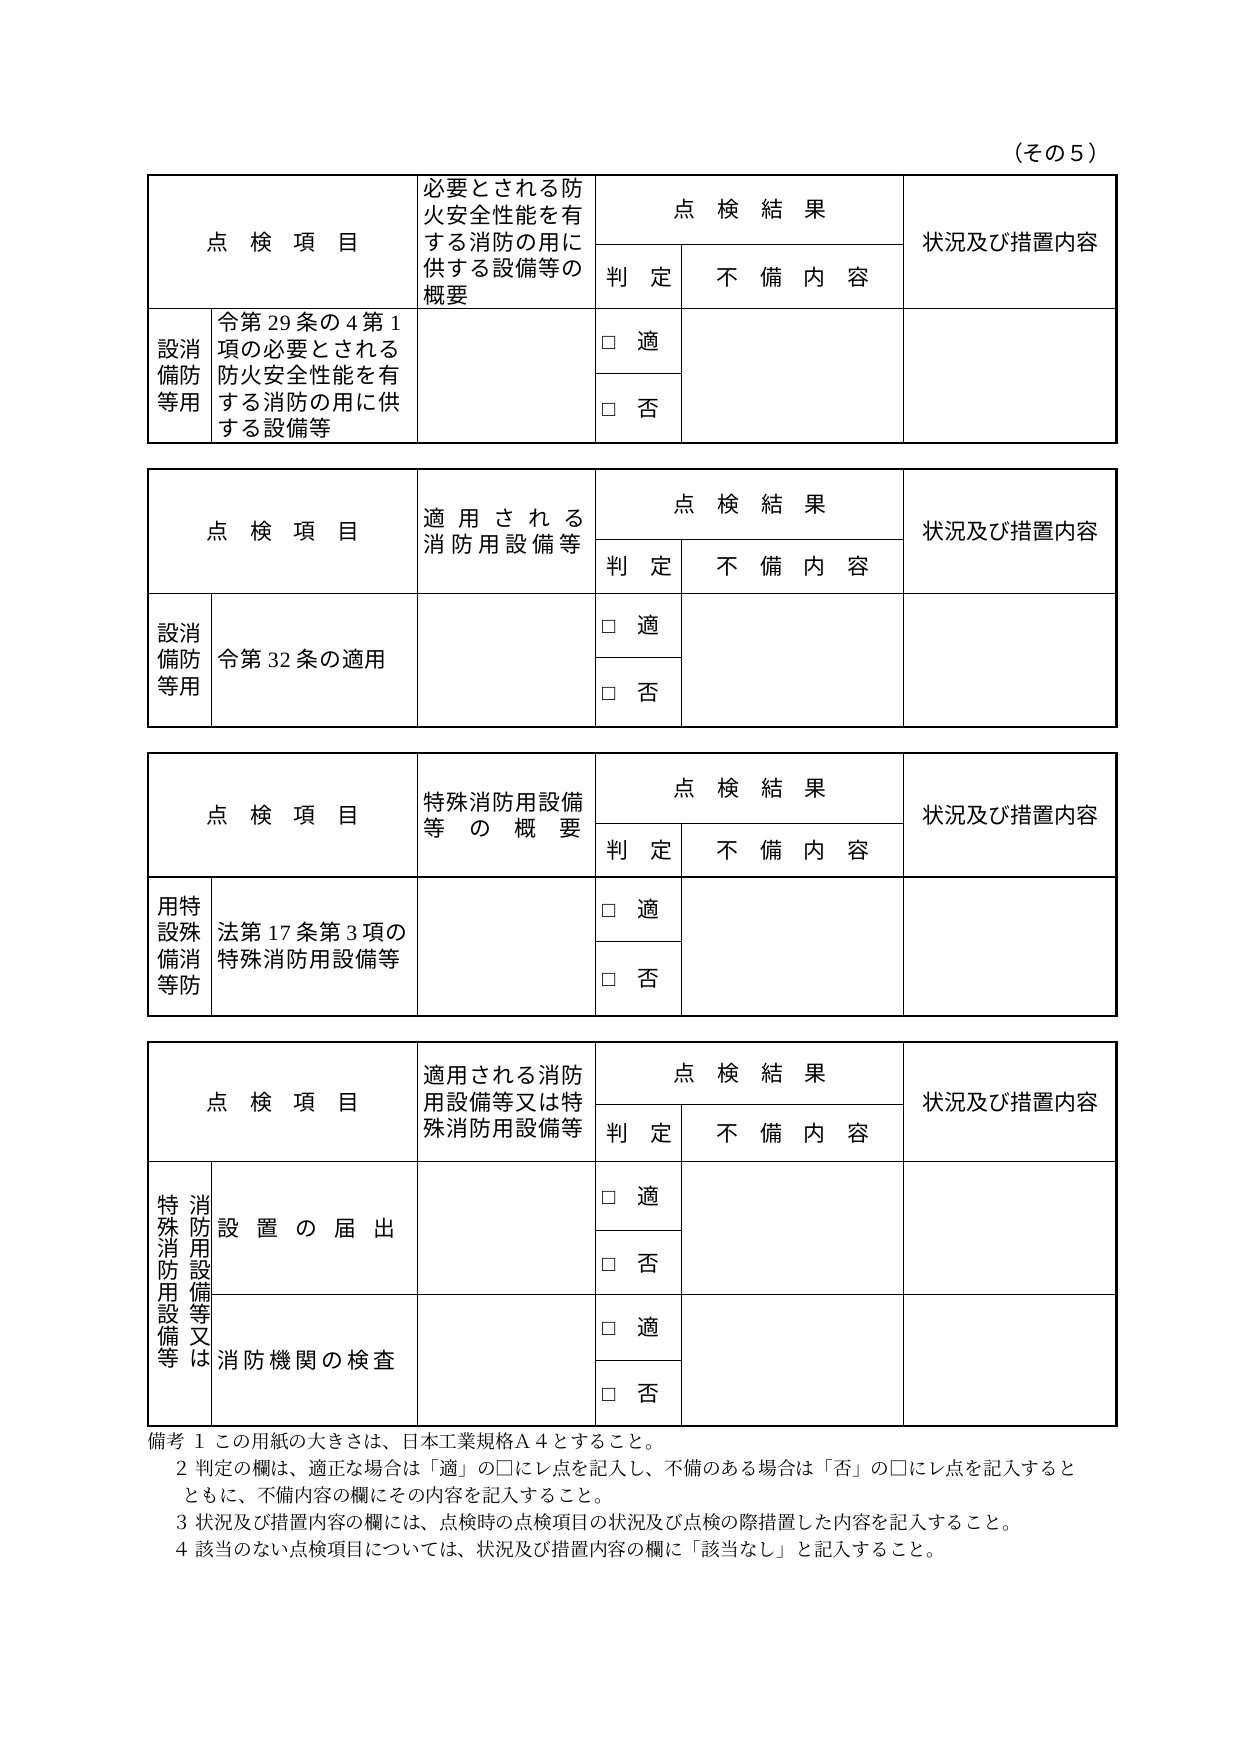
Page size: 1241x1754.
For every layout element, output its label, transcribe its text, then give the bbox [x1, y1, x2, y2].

table_header 必要とされる防 火安全性能を有 する消防の用に 供する設備等の 概要 [418, 176, 595, 308]
table_cell 用特 設殊 備消 等防 [149, 878, 211, 1015]
table_header 点 検 項 目 [149, 754, 417, 876]
table_cell □ 適 [596, 594, 681, 657]
text ともに、不備内容の欄にその内容を記入すること。 [148, 1481, 1122, 1508]
table_header 状況及び措置内容 [904, 1043, 1115, 1161]
table_header 点 検 項 目 [149, 176, 417, 308]
table_header 点 検 結 果 [596, 470, 903, 539]
table_cell 不 備 内 容 [682, 1105, 903, 1161]
table_cell [418, 309, 595, 442]
table_cell 設消 備防 等用 [149, 309, 211, 442]
table_header 点 検 結 果 [596, 176, 903, 244]
table_cell [904, 309, 1115, 442]
table_cell 消防機関の検査 [212, 1295, 417, 1424]
table_cell □ 適 [596, 1295, 681, 1360]
table_cell [904, 1295, 1115, 1424]
table_cell 令第32条の適用 [212, 594, 417, 726]
table_cell 不 備 内 容 [682, 245, 903, 308]
text 備考 １ この用紙の大きさは、日本工業規格Ａ４とすること。 [148, 1427, 1122, 1454]
table_cell [904, 594, 1115, 726]
table_cell 令第29条の4第1 項の必要とされる 防火安全性能を有 する消防の用に供 する設備等 [212, 309, 417, 442]
table_cell □ 否 [596, 658, 681, 726]
table_cell 判 定 [596, 1105, 681, 1161]
table_cell 設消 備防 等用 [149, 594, 211, 726]
text （その５） [148, 136, 1122, 167]
table_header 状況及び措置内容 [904, 470, 1115, 592]
table_cell □ 適 [596, 309, 681, 373]
table_header 適用される消防用設備等又は特殊消防用設備等 [418, 1043, 595, 1161]
table_cell [904, 1162, 1115, 1294]
table_header 点 検 項 目 [149, 470, 417, 592]
table_header 状況及び措置内容 [904, 176, 1115, 308]
table_cell [904, 878, 1115, 1015]
table_header 特殊消防用設備 等 の 概 要 [418, 754, 595, 876]
table_header 状況及び措置内容 [904, 754, 1115, 876]
table_cell [418, 878, 595, 1015]
table_header 点 検 結 果 [596, 754, 903, 823]
table_cell □ 否 [596, 942, 681, 1015]
table_header 適 用 さ れ る 消防用設備等 [418, 470, 595, 592]
table_cell [149, 1162, 211, 1424]
table_cell 不 備 内 容 [682, 540, 903, 592]
table_cell 法第17条第3項の特殊消防用設備等 [212, 878, 417, 1015]
table_cell □ 否 [596, 1361, 681, 1424]
table_cell [682, 1162, 903, 1294]
table_cell □ 否 [596, 1231, 681, 1294]
table_cell □ 適 [596, 878, 681, 941]
text ３ 状況及び措置内容の欄には、点検時の点検項目の状況及び点検の際措置した内容を記入すること。 [148, 1508, 1122, 1534]
table_cell [682, 594, 903, 726]
table_header 点 検 項 目 [149, 1043, 417, 1161]
table_cell □ 否 [596, 374, 681, 442]
table_cell [682, 878, 903, 1015]
text ４ 該当のない点検項目については、状況及び措置内容の欄に「該当なし」と記入すること。 [148, 1534, 1122, 1562]
table_cell 判 定 [596, 824, 681, 876]
table_cell [418, 594, 595, 726]
table_cell 判 定 [596, 540, 681, 592]
table_cell [418, 1295, 595, 1424]
table_cell 設 置 の 届 出 [212, 1162, 417, 1294]
text ２ 判定の欄は、適正な場合は「適」の□にレ点を記入し、不備のある場合は「否」の□にレ点を記入すると [148, 1454, 1122, 1481]
table_cell [418, 1162, 595, 1294]
table_cell 不 備 内 容 [682, 824, 903, 876]
table_header 点 検 結 果 [596, 1043, 903, 1103]
table_cell 判 定 [596, 245, 681, 308]
table_cell [682, 309, 903, 442]
table_cell [682, 1295, 903, 1424]
table_cell □ 適 [596, 1162, 681, 1230]
